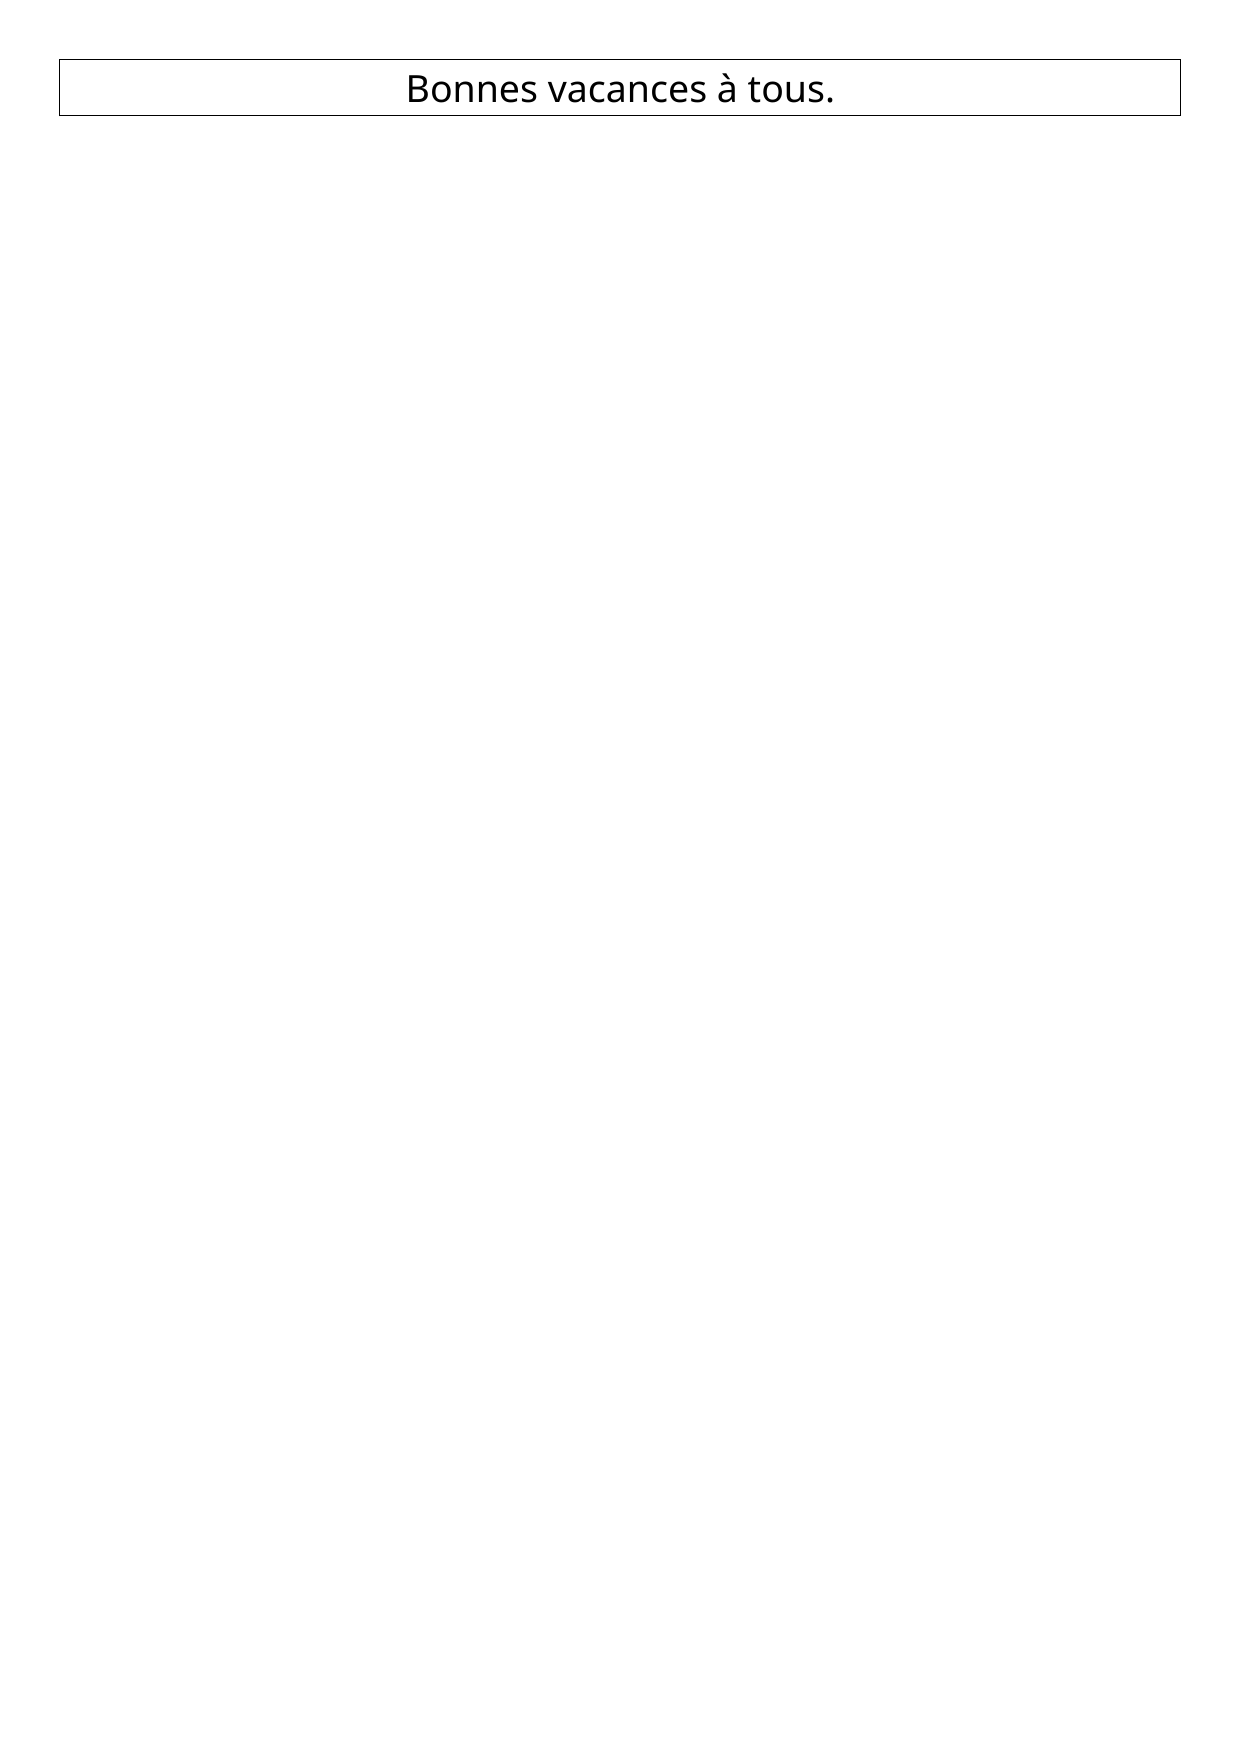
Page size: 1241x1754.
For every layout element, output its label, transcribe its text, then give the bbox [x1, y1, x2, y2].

text Bonnes vacances à tous. [60, 60, 1180, 115]
